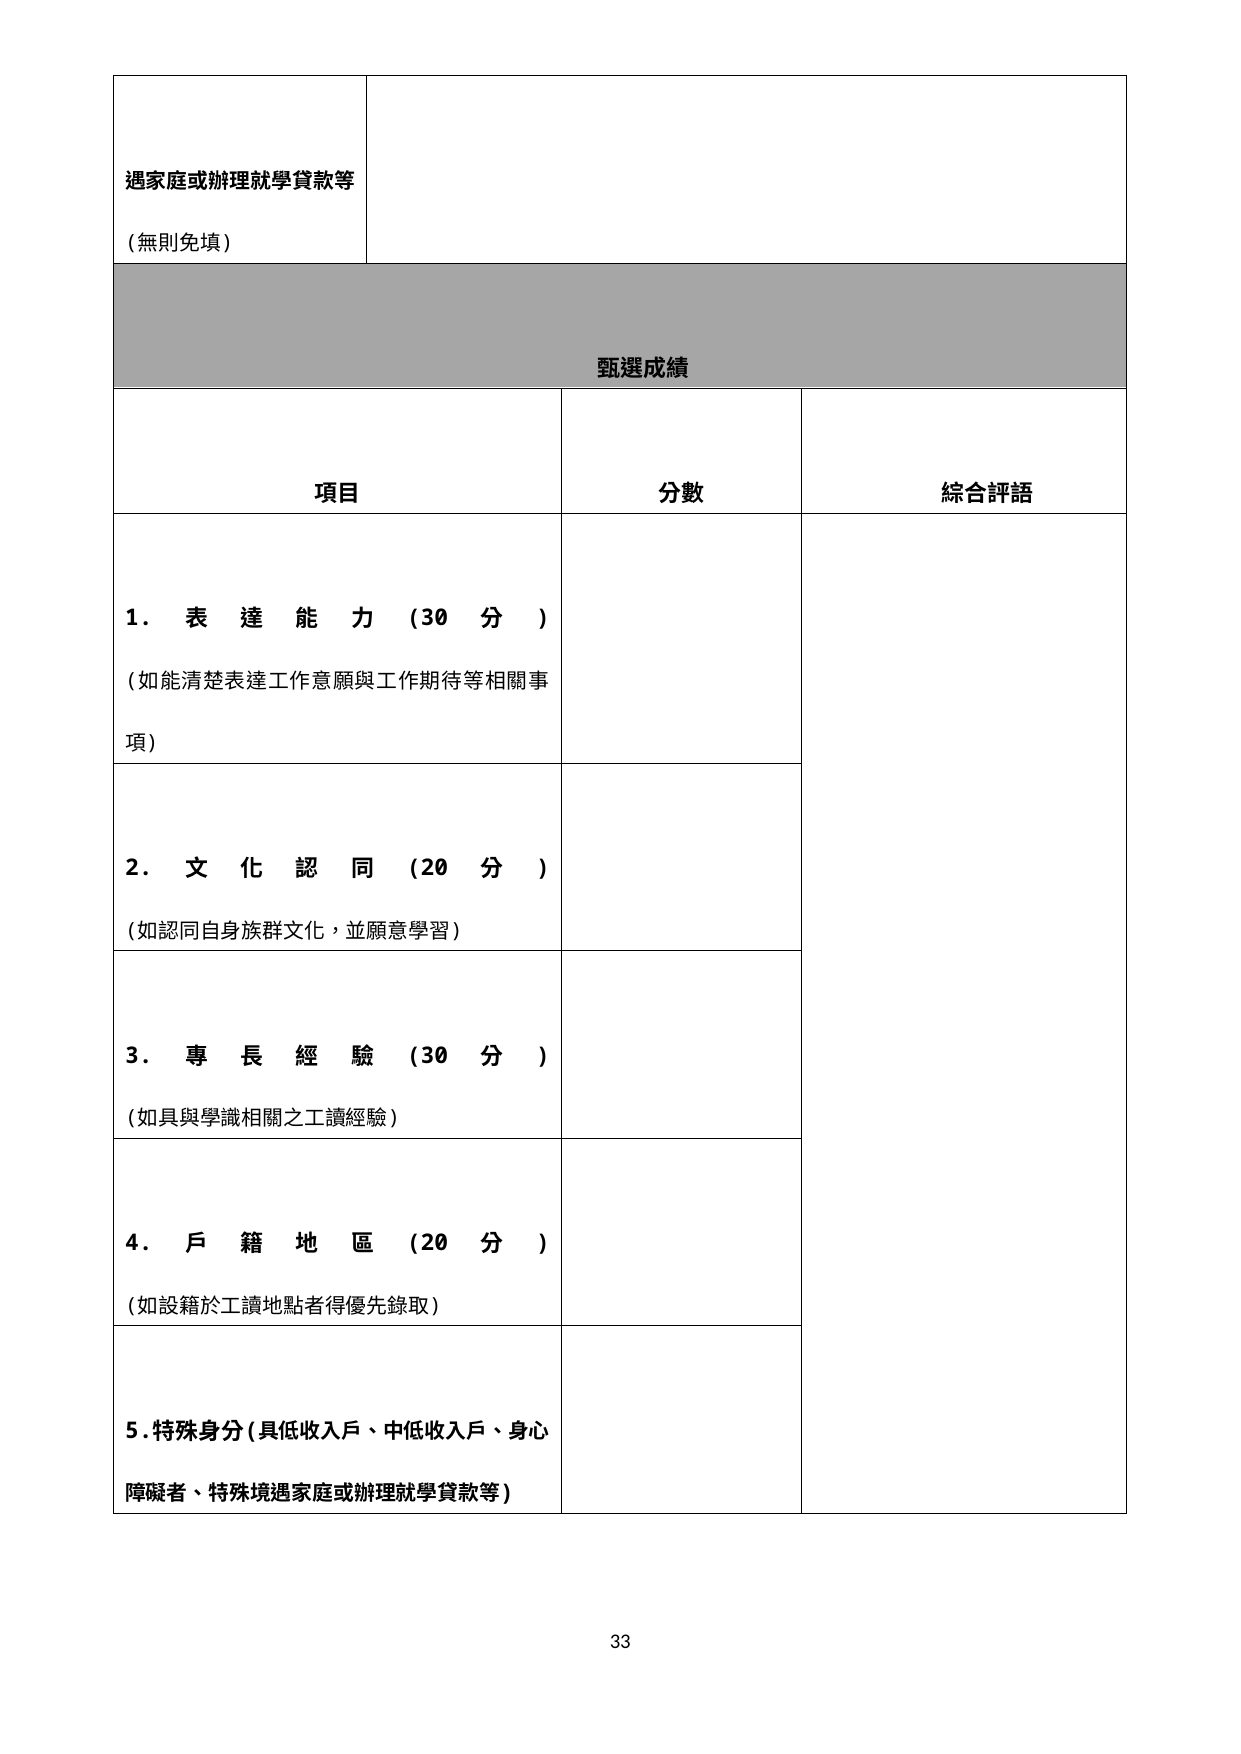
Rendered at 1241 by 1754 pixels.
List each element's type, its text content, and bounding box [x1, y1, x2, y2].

table_cell [562, 1139, 801, 1325]
table_cell 項目 [114, 389, 561, 512]
table_cell 甄選成績 [114, 264, 1126, 387]
table_cell 4.戶籍地區(20分) (如設籍於工讀地點者得優先錄取) [114, 1139, 561, 1325]
table_cell 分數 [562, 389, 801, 512]
table_cell 3.專長經驗(30分) (如具與學識相關之工讀經驗) [114, 951, 561, 1137]
table_cell [562, 514, 801, 762]
table_cell 5.特殊身分(具低收入戶、中低收入戶、身心障礙者、特殊境遇家庭或辦理就學貸款等) [114, 1326, 561, 1512]
table_cell [367, 76, 1126, 262]
table_cell [802, 514, 1126, 1512]
table_cell 綜合評語 [802, 389, 1126, 512]
table_cell 2.文化認同(20分) (如認同自身族群文化，並願意學習) [114, 764, 561, 950]
table_cell [562, 1326, 801, 1512]
table_cell [562, 764, 801, 950]
table_cell 遇家庭或辦理就學貸款等(無則免填) [114, 76, 366, 262]
table_cell [562, 951, 801, 1137]
table_cell 1.表達能力(30分) (如能清楚表達工作意願與工作期待等相關事項) [114, 514, 561, 762]
